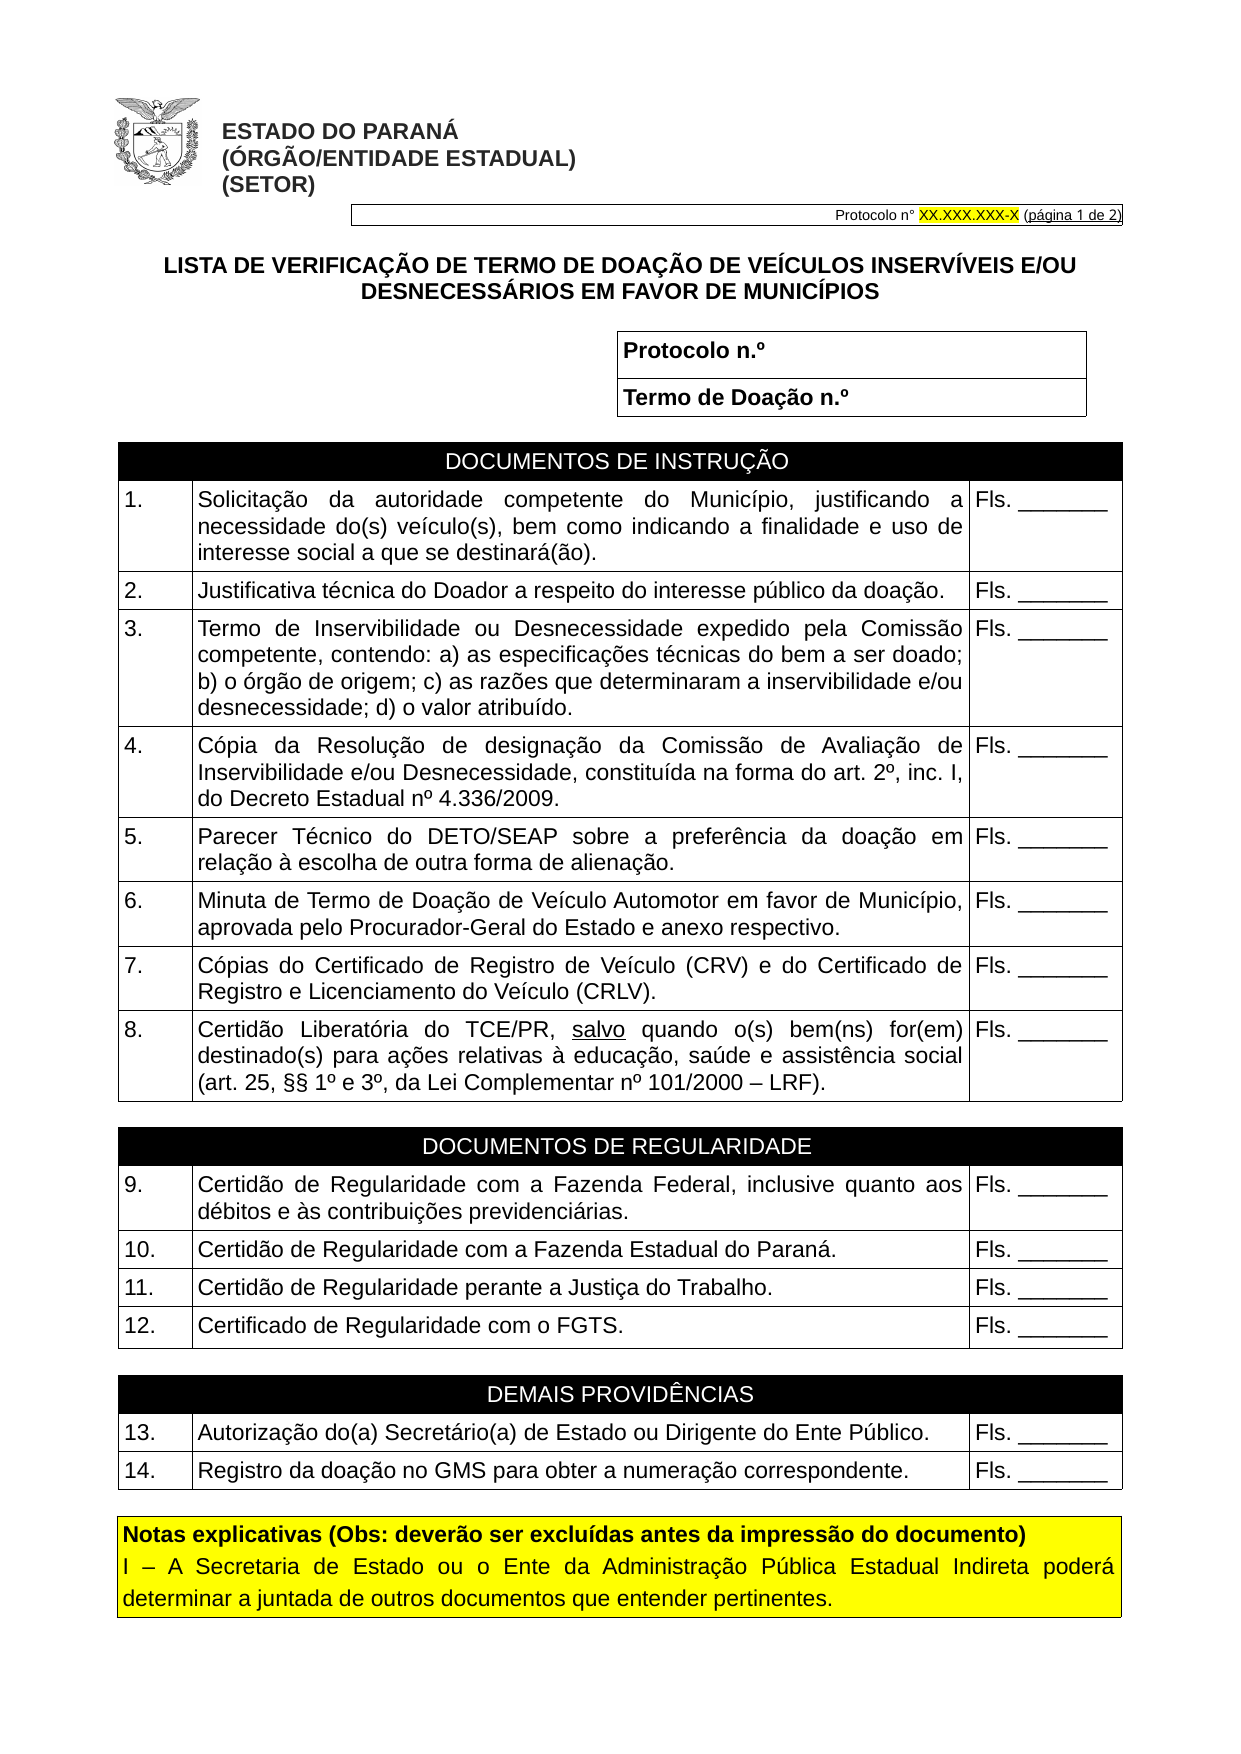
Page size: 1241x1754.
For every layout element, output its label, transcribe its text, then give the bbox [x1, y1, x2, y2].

table_cell 4. [119, 727, 192, 817]
text LISTA DE VERIFICAÇÃO DE TERMO DE DOAÇÃO DE VEÍCULOS INSERVÍVEIS E/OU DESNECESSÁRIOS EM FAVOR DE MUNICÍPIOS [118, 252, 1122, 304]
table_cell Fls. _______ [970, 1414, 1122, 1451]
table_cell 10. [119, 1231, 192, 1268]
table_cell Fls. _______ [970, 1231, 1122, 1268]
table_cell Fls. _______ [970, 1269, 1122, 1306]
table_cell Solicitação da autoridade competente do Município, justificando a necessidade do(s) veículo(s), bem como indicando a finalidade e uso de interesse social a que se destinará(ão). [193, 481, 969, 571]
table_cell Certidão Liberatória do TCE/PR, salvo quando o(s) bem(ns) for(em) destinado(s) para ações relativas à educação, saúde e assistência social (art. 25, §§ 1º e 3º, da Lei Complementar nº 101/2000 – LRF). [193, 1011, 969, 1101]
table_cell Fls. _______ [970, 882, 1122, 946]
table_cell Parecer Técnico do DETO/SEAP sobre a preferência da doação em relação à escolha de outra forma de alienação. [193, 818, 969, 881]
picture [113, 97, 202, 186]
table_cell 14. [119, 1452, 192, 1489]
table_cell 2. [119, 572, 192, 609]
table_cell 8. [119, 1011, 192, 1101]
table_cell Fls. _______ [970, 610, 1122, 726]
table_cell Registro da doação no GMS para obter a numeração correspondente. [193, 1452, 969, 1489]
table_cell 1. [119, 481, 192, 571]
table_header DOCUMENTOS DE REGULARIDADE [119, 1128, 1122, 1165]
table_cell Autorização do(a) Secretário(a) de Estado ou Dirigente do Ente Público. [193, 1414, 969, 1451]
table_cell 3. [119, 610, 192, 726]
table_cell Fls. _______ [970, 1011, 1122, 1101]
table_cell Termo de Doação n.º [618, 379, 1086, 416]
table_header DEMAIS PROVIDÊNCIAS [119, 1376, 1122, 1413]
table_cell Cópia da Resolução de designação da Comissão de Avaliação de Inservibilidade e/ou Desnecessidade, constituída na forma do art. 2º, inc. I, do Decreto Estadual nº 4.336/2009. [193, 727, 969, 817]
table_cell Fls. _______ [970, 1452, 1122, 1489]
table_header Notas explicativas (Obs: deverão ser excluídas antes da impressão do documento) I – A Secretaria de Estado ou o Ente da Administração Pública Estadual Indireta poderá determinar a juntada de outros documentos que entender pertinentes. [118, 1517, 1121, 1617]
table_cell Fls. _______ [970, 1307, 1122, 1348]
table_cell Certidão de Regularidade com a Fazenda Estadual do Paraná. [193, 1231, 969, 1268]
table_cell Fls. _______ [970, 947, 1122, 1010]
table_cell 5. [119, 818, 192, 881]
table_cell 7. [119, 947, 192, 1010]
table_cell 9. [119, 1166, 192, 1230]
table_header DOCUMENTOS DE INSTRUÇÃO [119, 443, 1122, 480]
table_cell 6. [119, 882, 192, 946]
table_cell Justificativa técnica do Doador a respeito do interesse público da doação. [193, 572, 969, 609]
table_cell Certidão de Regularidade perante a Justiça do Trabalho. [193, 1269, 969, 1306]
table_cell 12. [119, 1307, 192, 1348]
table_cell Termo de Inservibilidade ou Desnecessidade expedido pela Comissão competente, contendo: a) as especificações técnicas do bem a ser doado; b) o órgão de origem; c) as razões que determinaram a inservibilidade e/ou desnecessidade; d) o valor atribuído. [193, 610, 969, 726]
table_header Protocolo n.º [618, 332, 1086, 378]
table_cell 13. [119, 1414, 192, 1451]
table_cell Fls. _______ [970, 481, 1122, 571]
table_cell Certificado de Regularidade com o FGTS. [193, 1307, 969, 1348]
table_cell Certidão de Regularidade com a Fazenda Federal, inclusive quanto aos débitos e às contribuições previdenciárias. [193, 1166, 969, 1230]
table_cell Fls. _______ [970, 1166, 1122, 1230]
table_cell Minuta de Termo de Doação de Veículo Automotor em favor de Município, aprovada pelo Procurador-Geral do Estado e anexo respectivo. [193, 882, 969, 946]
table_cell Fls. _______ [970, 818, 1122, 881]
table_cell 11. [119, 1269, 192, 1306]
table_cell Cópias do Certificado de Registro de Veículo (CRV) e do Certificado de Registro e Licenciamento do Veículo (CRLV). [193, 947, 969, 1010]
table_cell Fls. _______ [970, 572, 1122, 609]
table_cell Fls. _______ [970, 727, 1122, 817]
